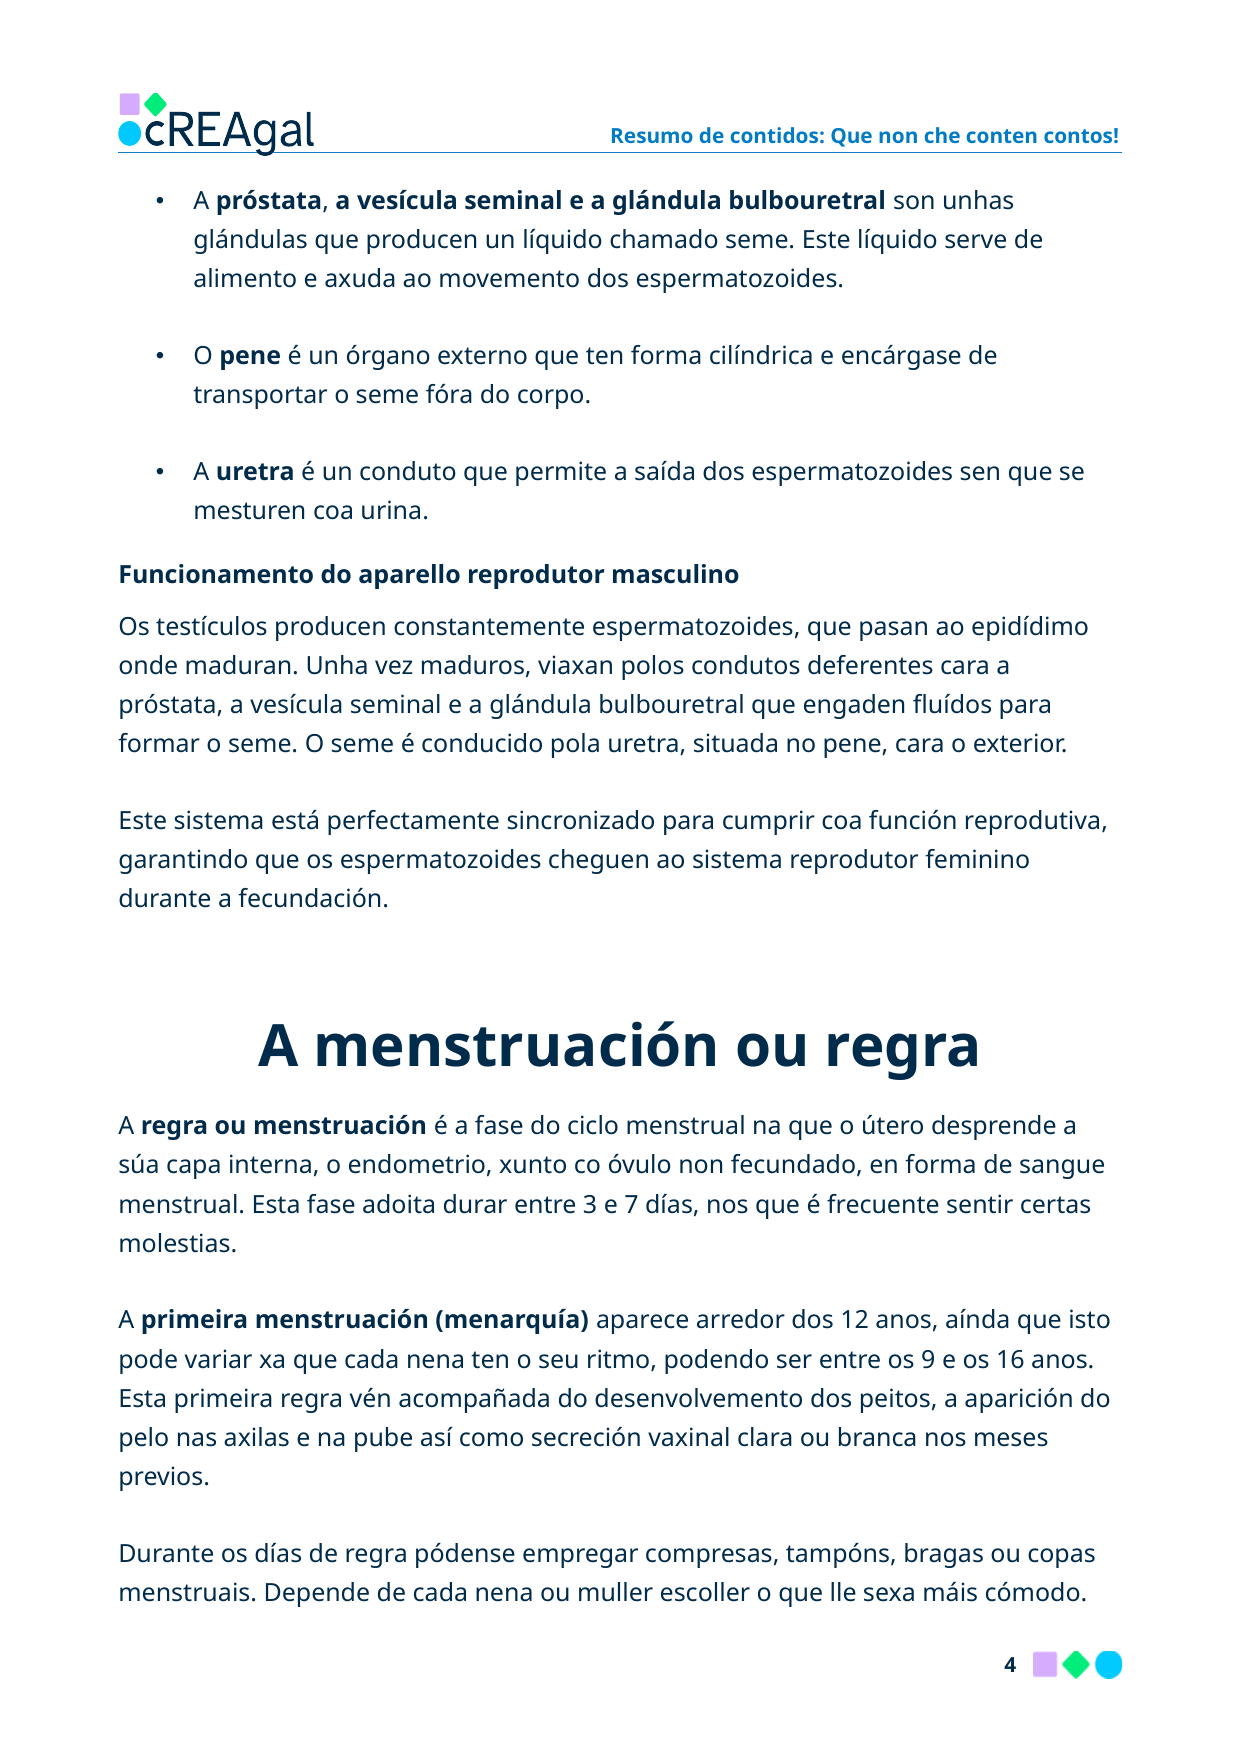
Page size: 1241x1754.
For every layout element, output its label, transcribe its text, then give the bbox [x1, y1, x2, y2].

text Este sistema está perfectamente sincronizado para cumprir coa función reprodutiva, garantindo que os espermatozoides cheguen ao sistema reprodutor feminino durante a fecundación. [118, 802, 1122, 915]
picture [1112, 1667, 1123, 1679]
picture [1033, 1651, 1106, 1679]
list A uretra é un conduto que permite a saída dos espermatozoides sen que se mesturen coa urina. [156, 453, 1122, 527]
list A próstata, a vesícula seminal e a glándula bulbouretral son unhas glándulas que producen un líquido chamado seme. Este líquido serve de alimento e axuda ao movemento dos espermatozoides. [156, 182, 1122, 295]
subtitle A menstruación ou regra [118, 1004, 1122, 1083]
text Durante os días de regra pódense empregar compresas, tampóns, bragas ou copas menstruais. Depende de cada nena ou muller escoller o que lle sexa máis cómodo. [118, 1535, 1122, 1609]
picture [118, 93, 314, 156]
list O pene é un órgano externo que ten forma cilíndrica e encárgase de transportar o seme fóra do corpo. [156, 337, 1122, 411]
text A regra ou menstruación é a fase do ciclo menstrual na que o útero desprende a súa capa interna, o endometrio, xunto co óvulo non fecundado, en forma de sangue menstrual. Esta fase adoita durar entre 3 e 7 días, nos que é frecuente sentir certas molestias. [118, 1108, 1122, 1259]
picture [1116, 1651, 1123, 1661]
text A primeira menstruación (menarquía) aparece arredor dos 12 anos, aínda que isto pode variar xa que cada nena ten o seu ritmo, podendo ser entre os 9 e os 16 anos. Esta primeira regra vén acompañada do desenvolvemento dos peitos, a aparición do pelo nas axilas e na pube así como secreción vaxinal clara ou branca nos meses previos. [118, 1302, 1122, 1493]
text Funcionamento do aparello reprodutor masculino [118, 557, 1122, 591]
text Os testículos producen constantemente espermatozoides, que pasan ao epidídimo onde maduran. Unha vez maduros, viaxan polos condutos deferentes cara a próstata, a vesícula seminal e a glándula bulbouretral que engaden fluídos para formar o seme. O seme é conducido pola uretra, situada no pene, cara o exterior. [118, 608, 1122, 760]
